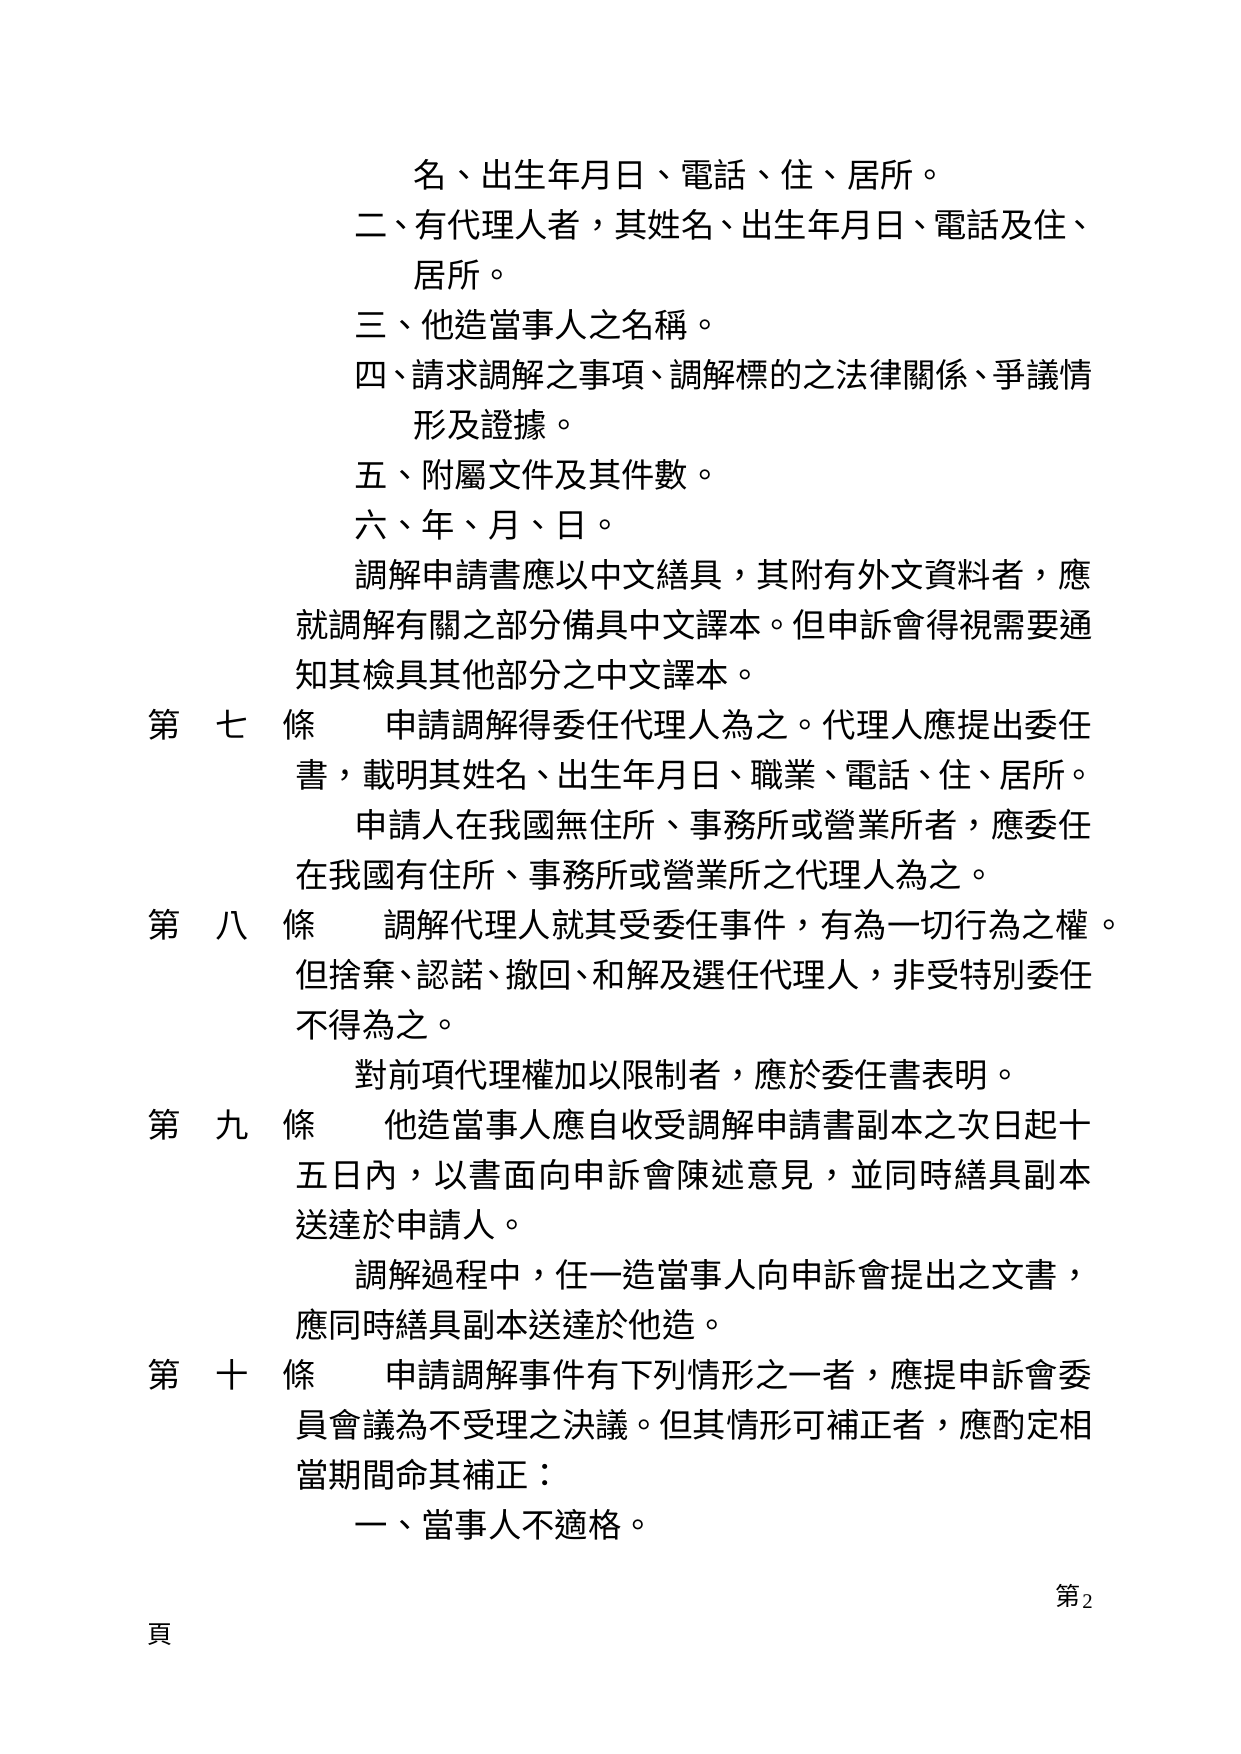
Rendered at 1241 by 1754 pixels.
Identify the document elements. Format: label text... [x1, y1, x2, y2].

text 五、附屬文件及其件數。 [354, 448, 1092, 498]
text 調解過程中，任一造當事人向申訴會提出之文書，應同時繕具副本送達於他造。 [295, 1248, 1092, 1348]
text 第 七 條 申請調解得委任代理人為之。代理人應提出委任書，載明其姓名、出生年月日、職業、電話、住、居所。 [148, 698, 1092, 798]
text 三、他造當事人之名稱。 [354, 298, 1092, 348]
text 名、出生年月日、電話、住、居所。 [354, 148, 1092, 198]
text 對前項代理權加以限制者，應於委任書表明。 [295, 1048, 1092, 1098]
text 四、請求調解之事項、調解標的之法律關係、爭議情形及證據。 [354, 348, 1092, 448]
text 一、當事人不適格。 [354, 1498, 1092, 1548]
text 二、有代理人者，其姓名、出生年月日、電話及住、居所。 [354, 198, 1092, 298]
text 申請人在我國無住所、事務所或營業所者，應委任在我國有住所、事務所或營業所之代理人為之。 [295, 798, 1092, 898]
text 第 九 條 他造當事人應自收受調解申請書副本之次日起十五日內，以書面向申訴會陳述意見，並同時繕具副本送達於申請人。 [148, 1098, 1092, 1248]
text 六、年、月、日。 [354, 498, 1092, 548]
text 調解申請書應以中文繕具，其附有外文資料者，應就調解有關之部分備具中文譯本。但申訴會得視需要通知其檢具其他部分之中文譯本。 [295, 548, 1092, 698]
text 第 十 條 申請調解事件有下列情形之一者，應提申訴會委員會議為不受理之決議。但其情形可補正者，應酌定相當期間命其補正： [148, 1348, 1092, 1498]
text 第 八 條 調解代理人就其受委任事件，有為一切行為之權。但捨棄、認諾、撤回、和解及選任代理人，非受特別委任不得為之。 [148, 898, 1092, 1048]
